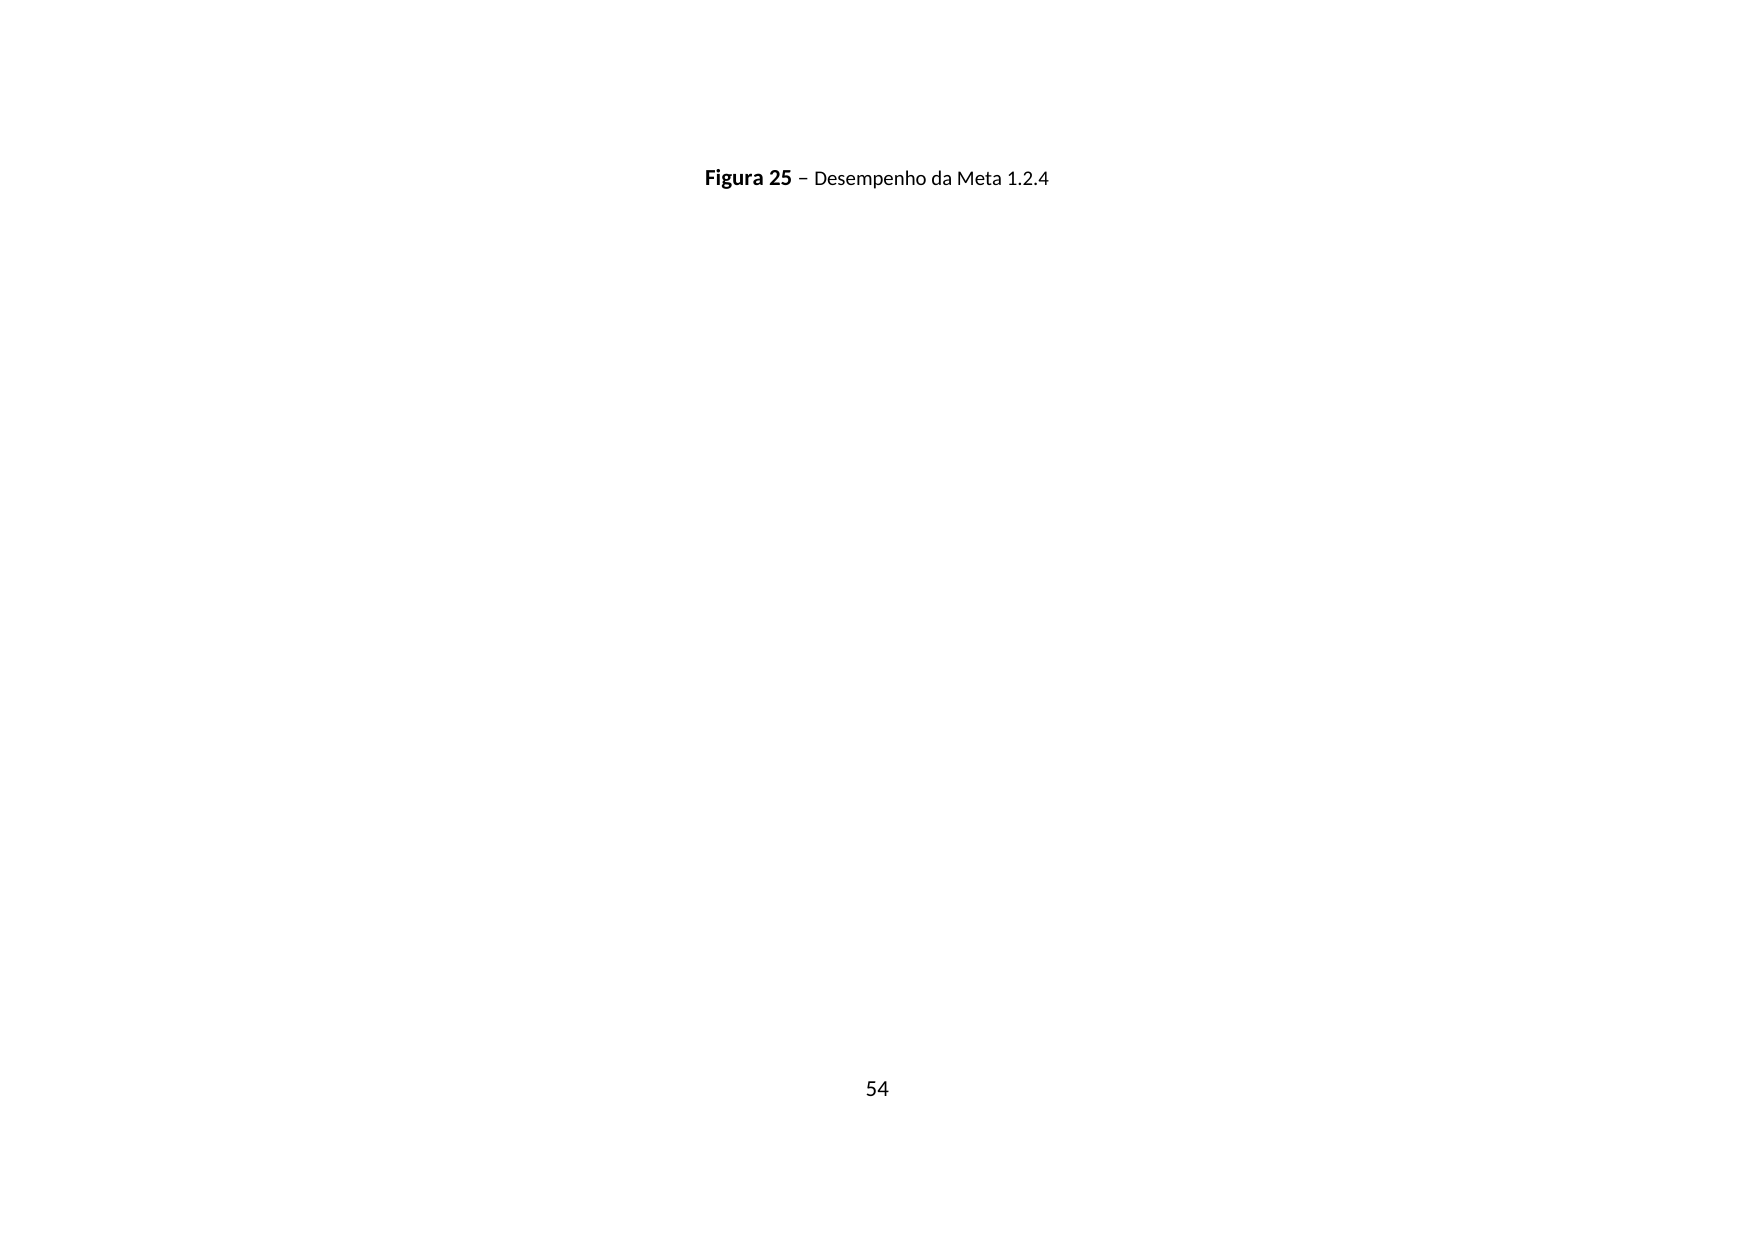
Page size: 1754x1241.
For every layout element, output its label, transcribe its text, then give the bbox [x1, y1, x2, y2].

text Figura 25 – Desempenho da Meta 1.2.4 [150, 163, 1604, 191]
